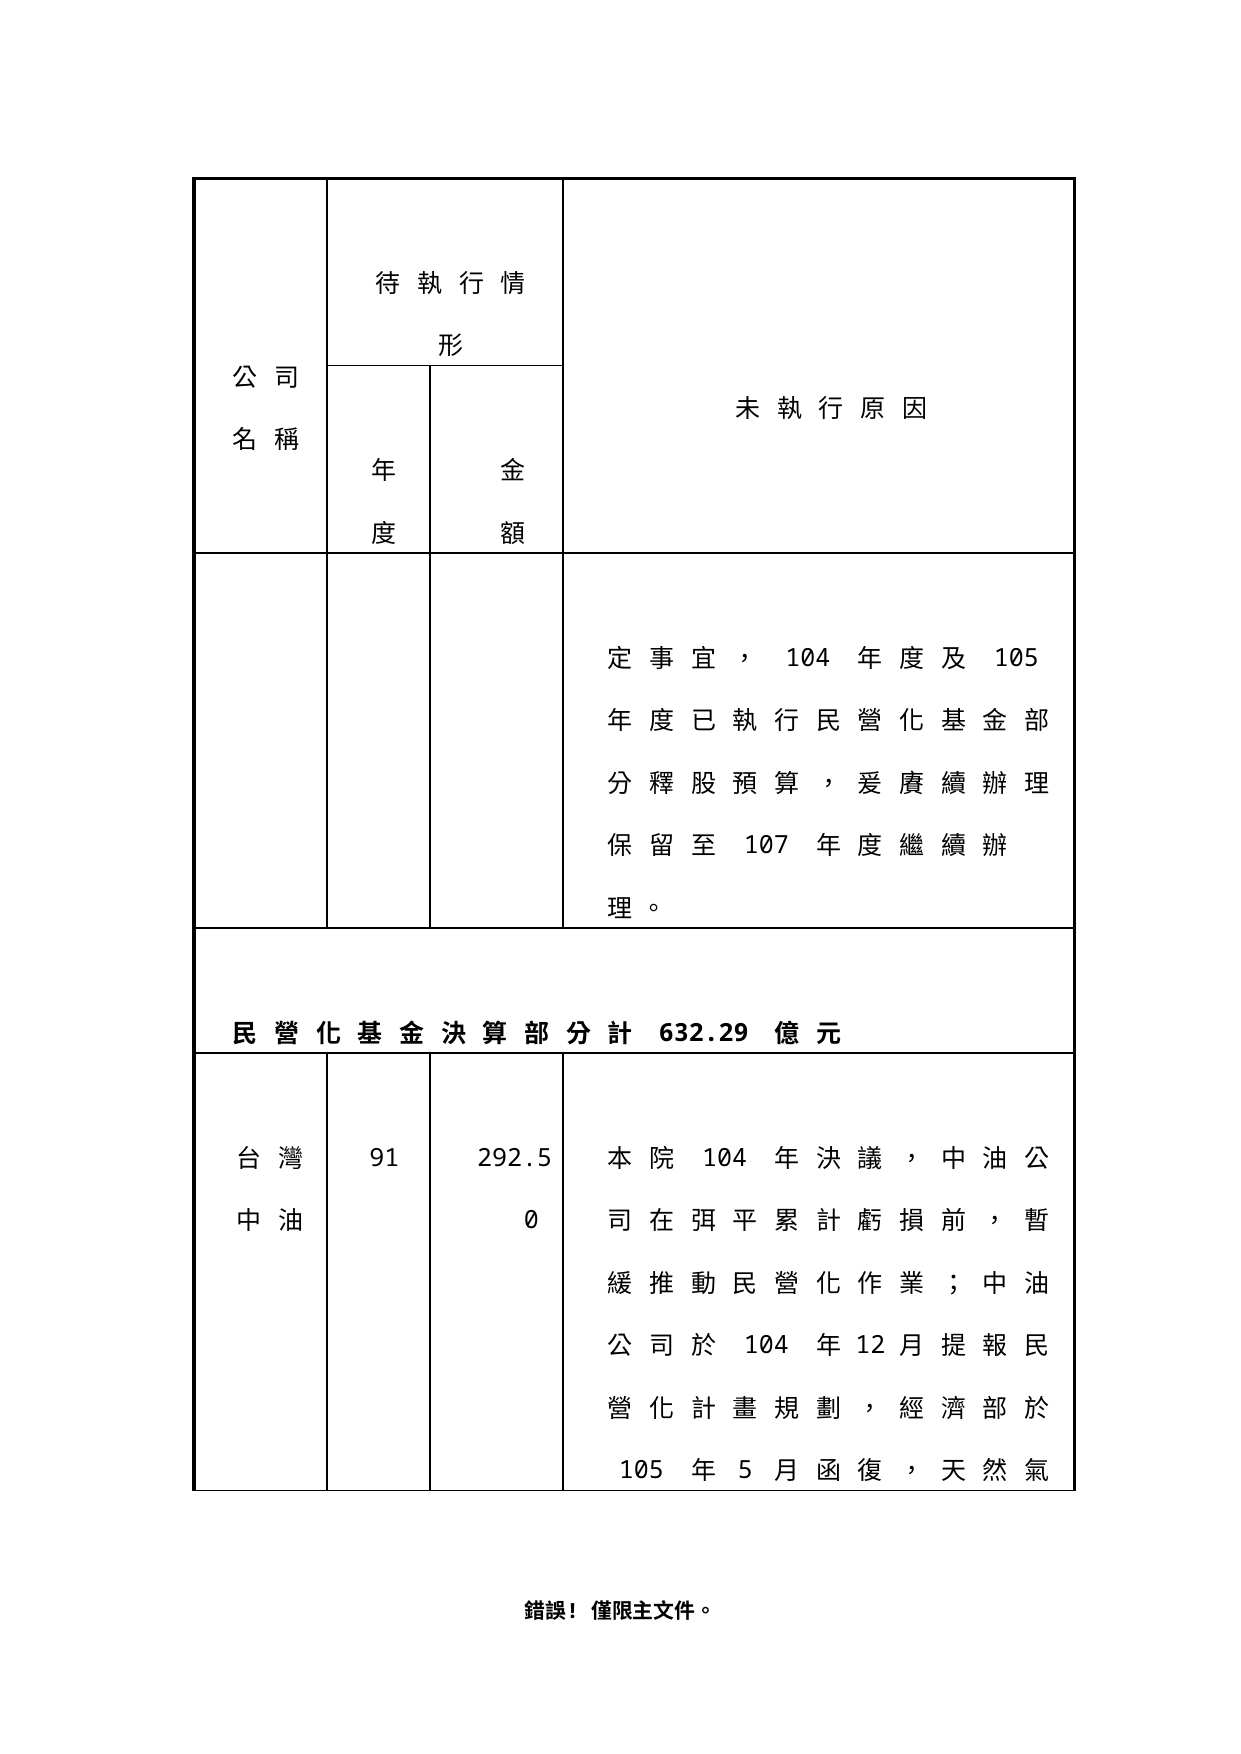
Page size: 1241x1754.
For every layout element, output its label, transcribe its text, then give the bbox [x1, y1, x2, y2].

table_cell [328, 554, 429, 927]
table_cell [431, 554, 562, 927]
table_header 公司名稱 [196, 180, 326, 552]
table_cell 台灣中油 [196, 1054, 326, 1490]
table_cell [196, 554, 326, 927]
table_cell 292.50 [431, 1054, 562, 1490]
table_cell 金額 [431, 366, 562, 552]
table_header 待執行情形 [328, 180, 562, 365]
table_cell 定事宜，104年度及105年度已執行民營化基金部分釋股預算，爰賡續辦理保留至107年度繼續辦理。 [564, 554, 1073, 927]
table_header 未執行原因 [564, 180, 1073, 552]
table_cell 91 [328, 1054, 429, 1490]
table_cell 年度 [328, 366, 429, 552]
table_cell 本院104年決議，中油公司在弭平累計虧損前，暫緩推動民營化作業；中油公司於104年12月提報民營化計畫規劃，經濟部於105年5月函復，天然氣 [564, 1054, 1073, 1490]
table_cell 民營化基金決算部分計632.29億元 [196, 929, 1073, 1052]
